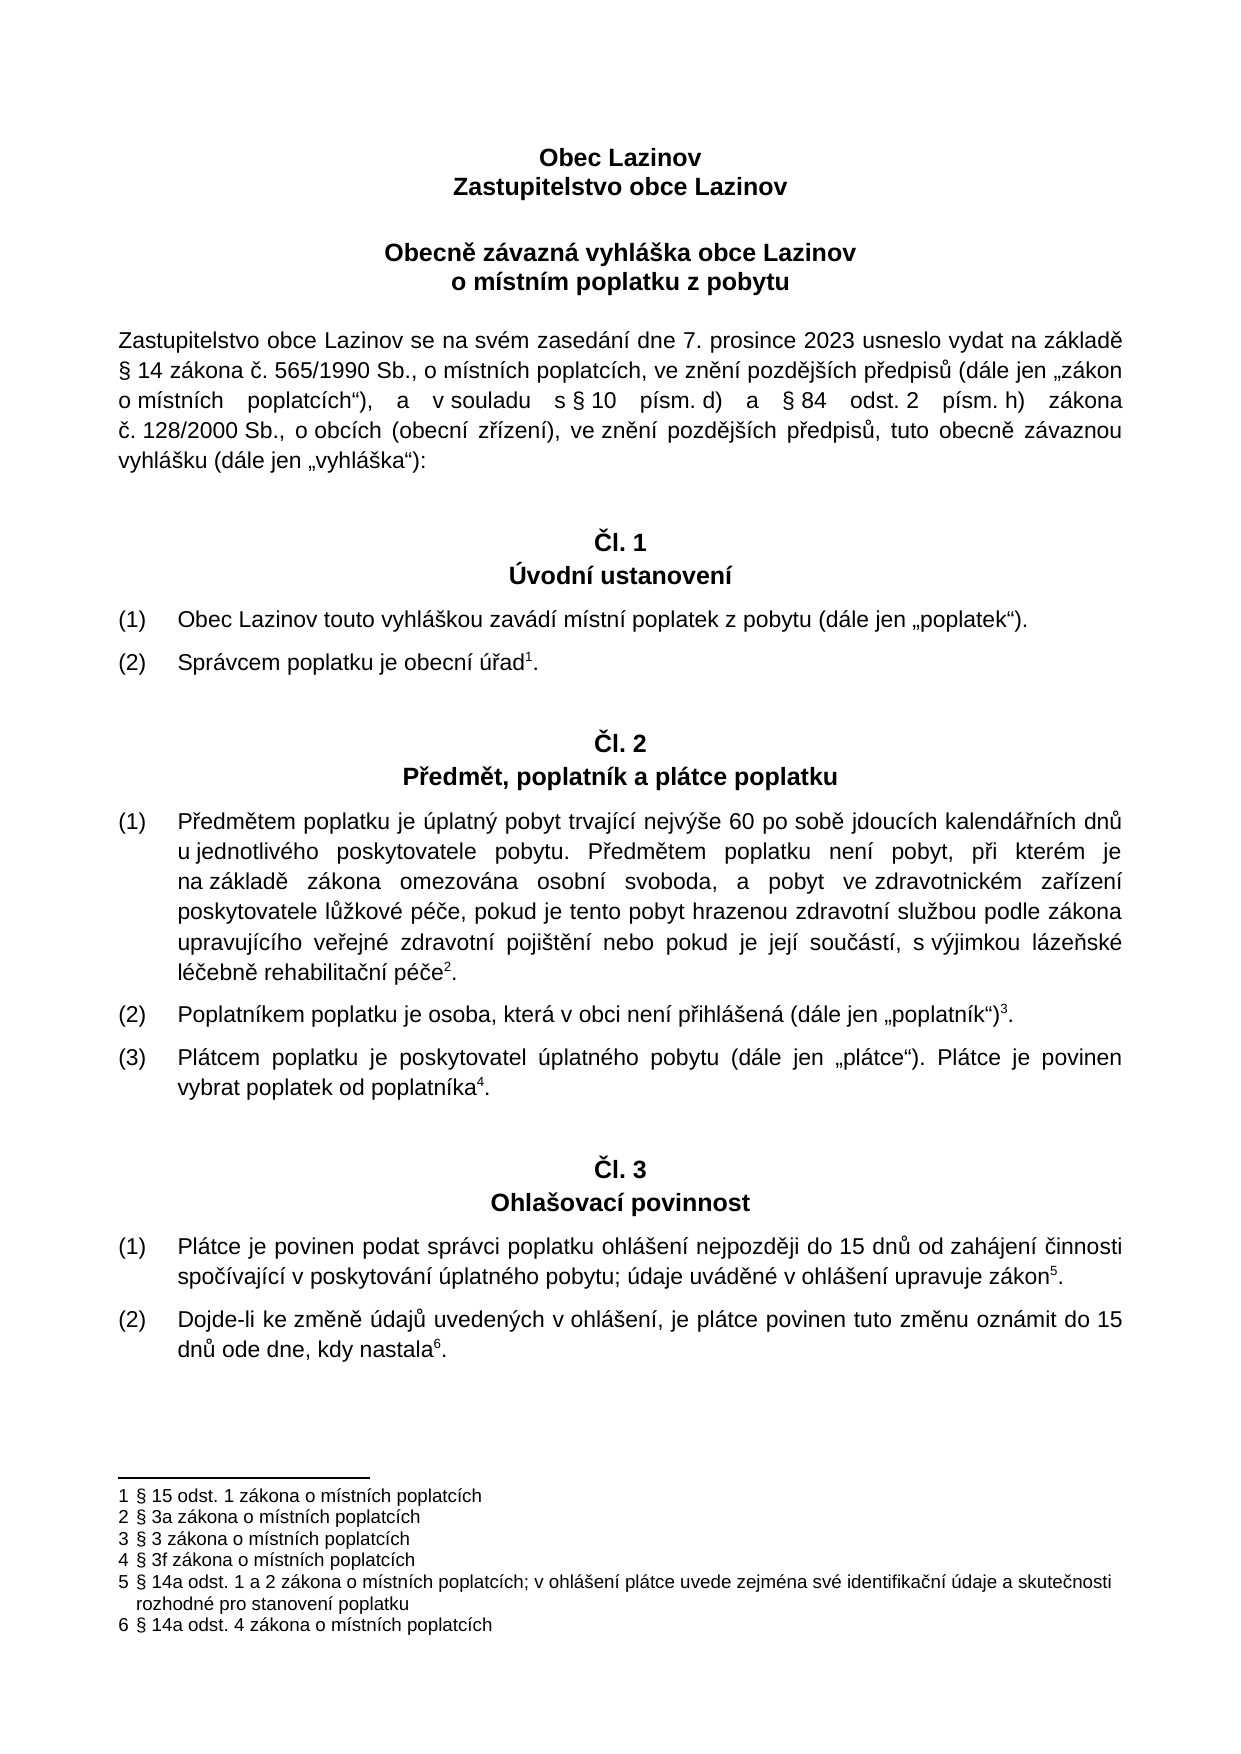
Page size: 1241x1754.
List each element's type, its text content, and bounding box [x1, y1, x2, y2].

list § 15 odst. 1 zákona o místních poplatcích [118, 1484, 1122, 1506]
list § 3 zákona o místních poplatcích [118, 1528, 1122, 1549]
subtitle Čl. 2 Předmět, poplatník a plátce poplatku [118, 729, 1122, 791]
list Plátce je povinen podat správci poplatku ohlášení nejpozději do 15 dnů od zahájení činnosti spočívající v poskytování úplatného pobytu; údaje uváděné v ohlášení upravuje zákon. [118, 1233, 1122, 1290]
subtitle Čl. 1 Úvodní ustanovení [118, 528, 1122, 589]
list Správcem poplatku je obecní úřad. [118, 649, 1122, 675]
list § 3a zákona o místních poplatcích [118, 1506, 1122, 1528]
list Dojde-li ke změně údajů uvedených v ohlášení, je plátce povinen tuto změnu oznámit do 15 dnů ode dne, kdy nastala. [118, 1306, 1122, 1363]
text Zastupitelstvo obce Lazinov se na svém zasedání dne 7. prosince 2023 usneslo vydat na základě § 14 zákona č. 565/1990 Sb., o místních poplatcích, ve znění pozdějších předpisů (dále jen „zákon o místních poplatcích“), a v souladu s § 10 písm. d) a § 84 odst. 2 písm. h) zákona č. 128/2000 Sb., o obcích (obecní zřízení), ve znění pozdějších předpisů, tuto obecně závaznou vyhlášku (dále jen „vyhláška“): [118, 327, 1122, 474]
list Plátcem poplatku je poskytovatel úplatného pobytu (dále jen „plátce“). Plátce je povinen vybrat poplatek od poplatníka. [118, 1044, 1122, 1101]
title Obec Lazinov Zastupitelstvo obce Lazinov [118, 143, 1122, 201]
subtitle Čl. 3 Ohlašovací povinnost [118, 1154, 1122, 1216]
list Obec Lazinov touto vyhláškou zavádí místní poplatek z pobytu (dále jen „poplatek“). [118, 606, 1122, 633]
list § 14a odst. 4 zákona o místních poplatcích [118, 1614, 1122, 1635]
list Předmětem poplatku je úplatný pobyt trvající nejvýše 60 po sobě jdoucích kalendářních dnů u jednotlivého poskytovatele pobytu. Předmětem poplatku není pobyt, při kterém je na základě zákona omezována osobní svoboda, a pobyt ve zdravotnickém zařízení poskytovatele lůžkové péče, pokud je tento pobyt hrazenou zdravotní službou podle zákona upravujícího veřejné zdravotní pojištění nebo pokud je její součástí, s výjimkou lázeňské léčebně rehabilitační péče. [118, 808, 1122, 985]
list § 3f zákona o místních poplatcích [118, 1549, 1122, 1571]
list § 14a odst. 1 a 2 zákona o místních poplatcích; v ohlášení plátce uvede zejména své identifikační údaje a skutečnosti rozhodné pro stanovení poplatku [118, 1571, 1122, 1614]
subtitle Obecně závazná vyhláška obce Lazinov o místním poplatku z pobytu [118, 238, 1122, 295]
list Poplatníkem poplatku je osoba, která v obci není přihlášená (dále jen „poplatník“). [118, 1001, 1122, 1028]
